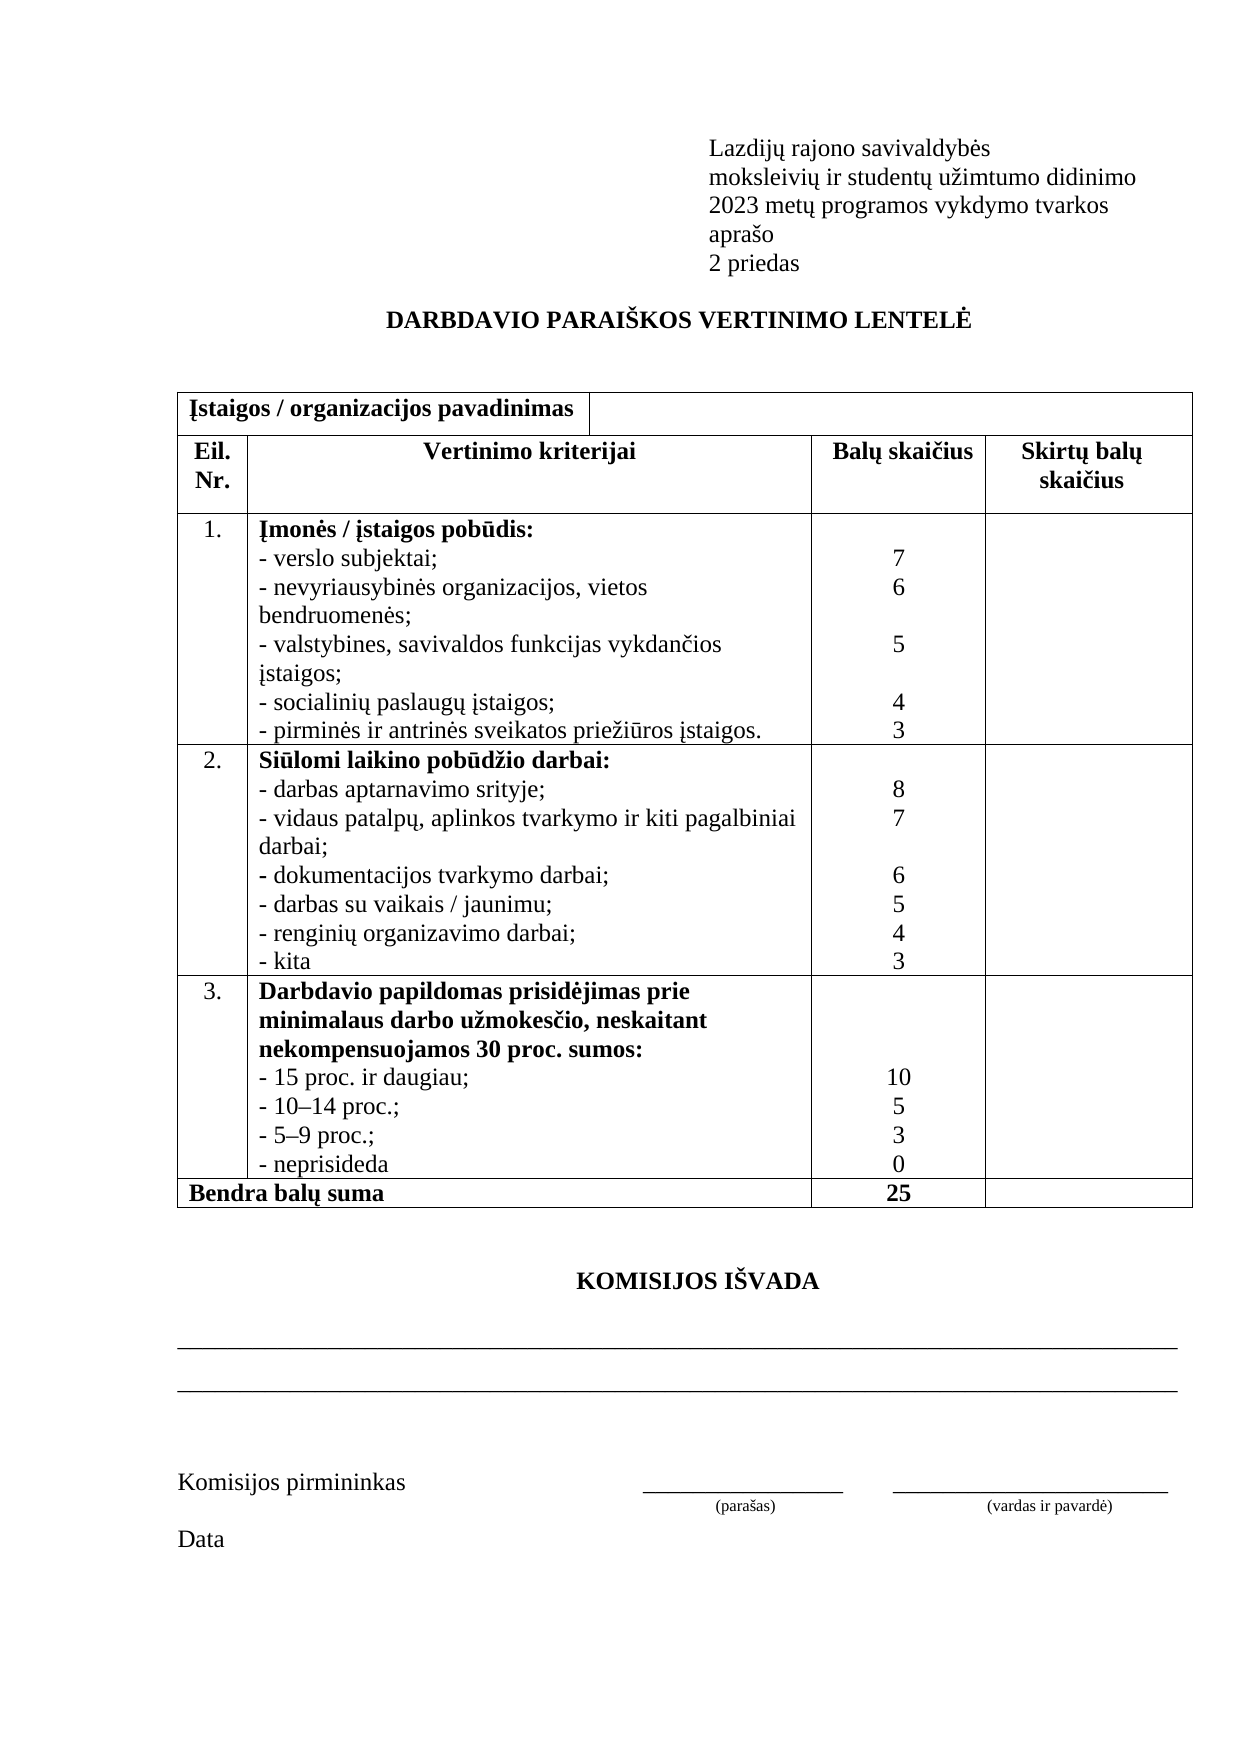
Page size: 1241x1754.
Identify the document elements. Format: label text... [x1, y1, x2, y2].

table_cell Siūlomi laikino pobūdžio darbai: - darbas aptarnavimo srityje; - vidaus patalpų, aplinkos tvarkymo ir kiti pagalbiniai darbai; - dokumentacijos tvarkymo darbai; - darbas su vaikais / jaunimu; - renginių organizavimo darbai; - kita [248, 745, 811, 975]
text KOMISIJOS IŠVADA [215, 1266, 1181, 1294]
text Lazdijų rajono savivaldybės [709, 133, 1181, 162]
table_cell Balų skaičius [812, 436, 985, 513]
table_cell [986, 976, 1192, 1177]
table_cell Darbdavio papildomas prisidėjimas prie minimalaus darbo užmokesčio, neskaitant nekompensuojamos 30 proc. sumos: - 15 proc. ir daugiau; - 10–14 proc.; - 5–9 proc.; - neprisideda [248, 976, 811, 1177]
table_cell 7 6 5 4 3 [812, 514, 985, 744]
table_cell Vertinimo kriterijai [248, 436, 811, 513]
text DARBDAVIO PARAIŠKOS VERTINIMO LENTELĖ [177, 305, 1181, 334]
table_cell 10 5 3 0 [812, 976, 985, 1177]
text (parašas) (vardas ir pavardė) [567, 1496, 1181, 1524]
text Komisijos pirmininkas ________________ ______________________ [177, 1467, 1181, 1496]
text 2023 metų programos vykdymo tvarkos [709, 190, 1181, 219]
text 2 priedas [709, 248, 1181, 277]
table_cell 8 7 6 5 4 3 [812, 745, 985, 975]
table_cell Skirtų balų skaičius [986, 436, 1192, 513]
table_cell [986, 1179, 1192, 1207]
table_header Įstaigos / organizacijos pavadinimas [178, 393, 589, 435]
table_cell [986, 514, 1192, 744]
text aprašo [709, 219, 1181, 248]
table_cell 3. [178, 976, 247, 1177]
table_cell Įmonės / įstaigos pobūdis: - verslo subjektai; - nevyriausybinės organizacijos, vietos bendruomenės; - valstybines, savivaldos funkcijas vykdančios įstaigos; - socialinių paslaugų įstaigos; - pirminės ir antrinės sveikatos priežiūros įstaigos. [248, 514, 811, 744]
table_cell 1. [178, 514, 247, 744]
table_cell 25 [812, 1179, 985, 1207]
text Data [177, 1524, 1181, 1553]
table_cell [986, 745, 1192, 975]
table_cell Eil. Nr. [178, 436, 247, 513]
text ________________________________________________________________________________________________________________________________________________________________ [177, 1323, 1181, 1395]
table_cell Bendra balų suma [178, 1179, 811, 1207]
text moksleivių ir studentų užimtumo didinimo [709, 162, 1181, 190]
table_header [590, 393, 1192, 435]
table_cell 2. [178, 745, 247, 975]
